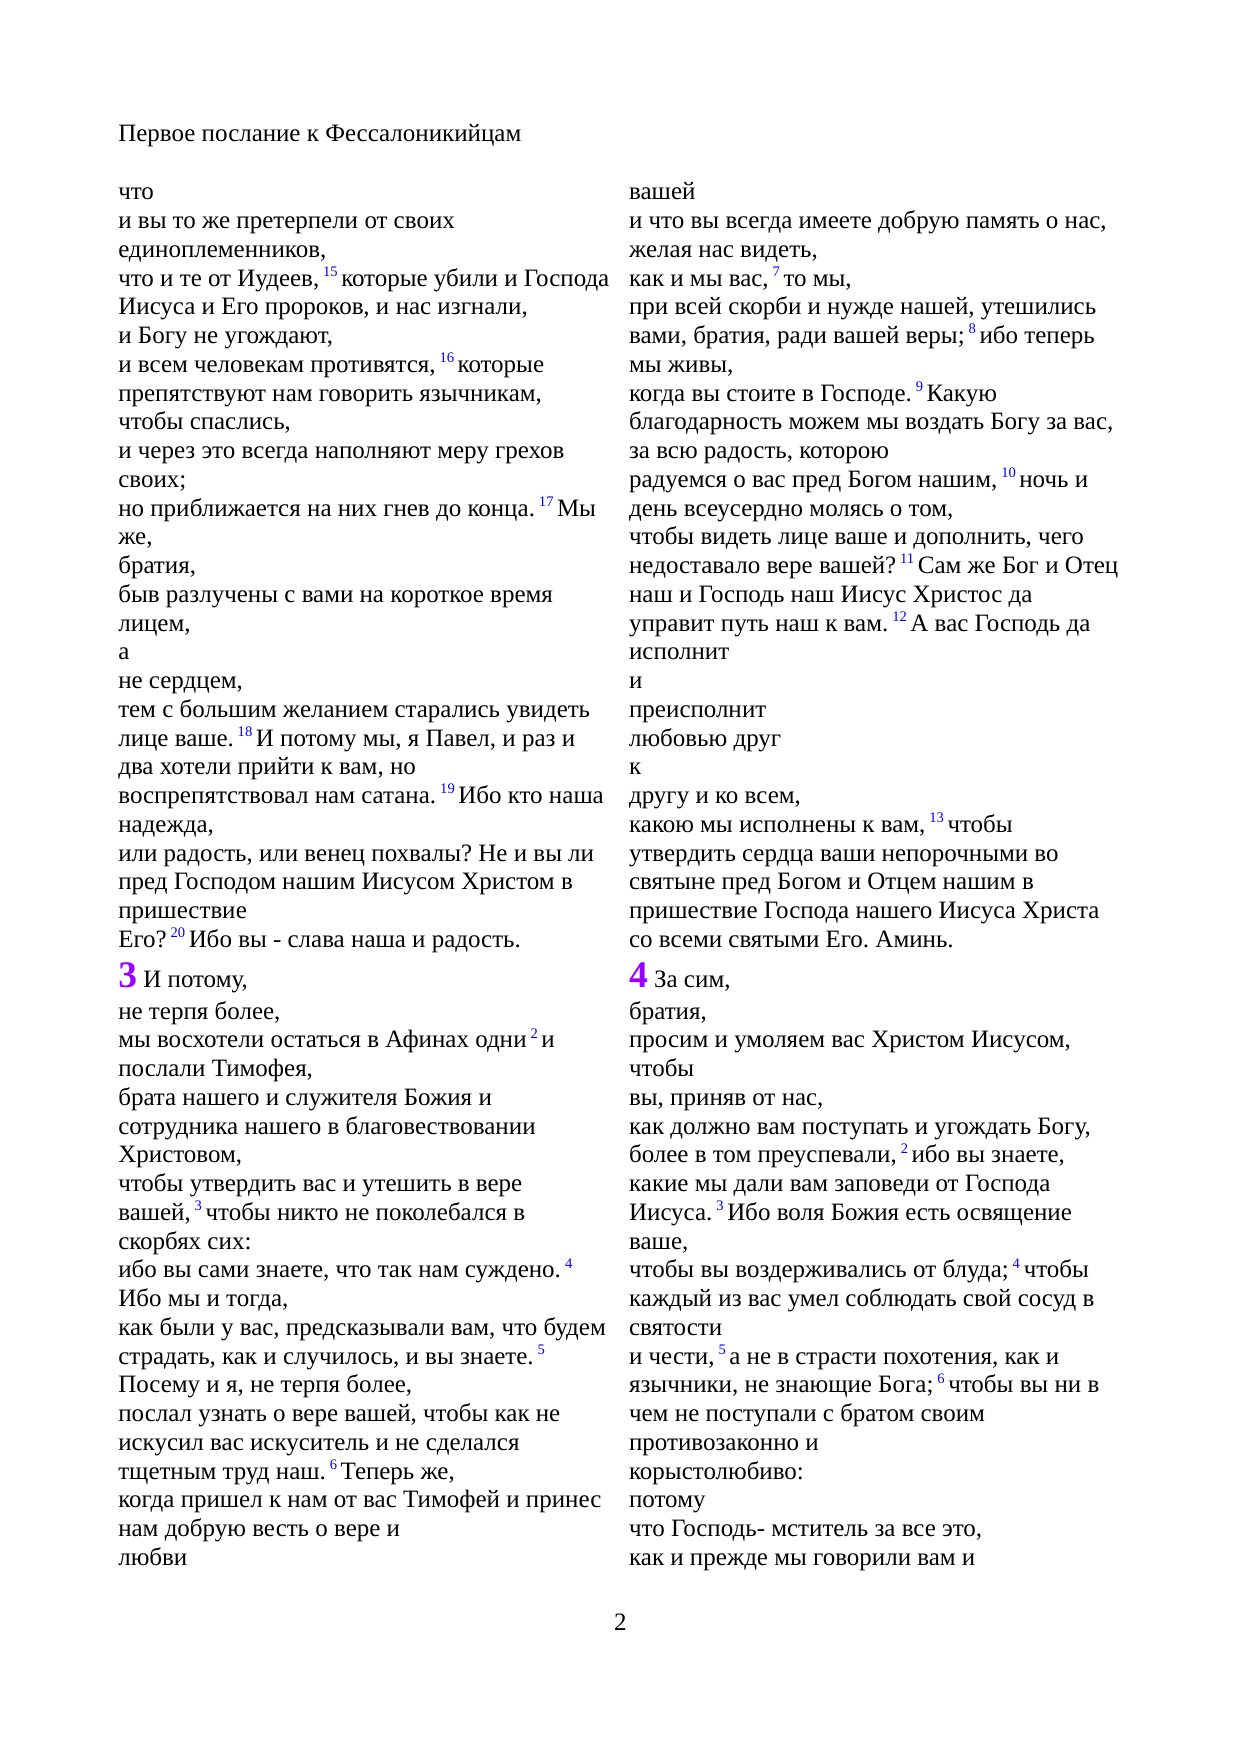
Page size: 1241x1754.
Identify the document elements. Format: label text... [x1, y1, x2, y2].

text вы, приняв от нас, [629, 1082, 1122, 1111]
text братия, [629, 996, 1122, 1024]
text другу и ко всем, [629, 780, 1122, 809]
text святости [629, 1312, 1122, 1341]
text 3 И потому, [118, 953, 611, 996]
text что Господь- мститель за все это, [629, 1513, 1122, 1542]
text чтобы утвердить вас и утешить в вере [118, 1168, 611, 1197]
text когда вы стоите в Господе. 9 Какую благодарность можем мы воздать Богу за вас, [629, 378, 1122, 435]
text при всей скорби и нужде нашей, утешились вами, братия, ради вашей веры; 8 ибо теперь мы живы, [629, 291, 1122, 378]
text не сердцем, [118, 665, 611, 694]
text и через это всегда наполняют меру грехов своих; [118, 435, 611, 493]
text к [629, 751, 1122, 780]
text за всю радость, которою [629, 435, 1122, 464]
text какою мы исполнены к вам, 13 чтобы утвердить сердца ваши непорочными во святыне пред Богом и Отцем нашим в пришествие Господа нашего Иисуса Христа со всеми святыми Его. Аминь. [629, 809, 1122, 953]
text и Богу не угождают, [118, 320, 611, 349]
text ибо вы сами знаете, что так нам суждено. 4 Ибо мы и тогда, [118, 1254, 611, 1312]
text и всем человекам противятся, 16 которые препятствуют нам говорить язычникам, [118, 349, 611, 406]
text просим и умоляем вас Христом Иисусом, [629, 1024, 1122, 1053]
text Его? 20 Ибо вы - слава наша и радость. [118, 924, 611, 953]
text или радость, или венец похвалы? Не и вы ли пред Господом нашим Иисусом Христом в [118, 838, 611, 895]
text тем с большим желанием старались увидеть лице ваше. 18 И потому мы, я Павел, и раз и два хотели прийти к вам, но воспрепятствовал нам сатана. 19 Ибо кто наша надежда, [118, 694, 611, 838]
text быв разлучены с вами на короткое время [118, 579, 611, 608]
text чтобы [629, 1053, 1122, 1082]
text вашей [629, 176, 1122, 205]
text корыстолюбиво: [629, 1456, 1122, 1484]
text чтобы спаслись, [118, 406, 611, 435]
text и чести, 5 а не в страсти похотения, как и язычники, не знающие Бога; 6 чтобы вы ни в чем не поступали с братом своим противозаконно и [629, 1341, 1122, 1456]
text пришествие [118, 895, 611, 924]
text чтобы видеть лице ваше и дополнить, чего недоставало вере вашей? 11 Сам же Бог и Отец наш и Господь наш Иисус Христос да управит путь наш к вам. 12 А вас Господь да исполнит [629, 521, 1122, 665]
text лицем, [118, 608, 611, 636]
text что [118, 176, 611, 205]
text радуемся о вас пред Богом нашим, 10 ночь и день всеусердно молясь о том, [629, 464, 1122, 521]
text вашей, 3 чтобы никто не поколебался в скорбях сих: [118, 1197, 611, 1254]
text любовью друг [629, 723, 1122, 751]
text но приближается на них гнев до конца. 17 Мы же, [118, 493, 611, 550]
text послал узнать о вере вашей, чтобы как не искусил вас искуситель и не сделался тщетным труд наш. 6 Теперь же, [118, 1398, 611, 1484]
text не терпя более, [118, 996, 611, 1024]
text как и прежде мы говорили вам и [629, 1542, 1122, 1571]
text более в том преуспевали, 2 ибо вы знаете, какие мы дали вам заповеди от Господа Иисуса. 3 Ибо воля Божия есть освящение ваше, [629, 1139, 1122, 1254]
text желая нас видеть, [629, 234, 1122, 263]
text и [629, 665, 1122, 694]
text что и те от Иудеев, 15 которые убили и Господа Иисуса и Его пророков, и нас изгнали, [118, 263, 611, 320]
text брата нашего и служителя Божия и сотрудника нашего в благовествовании Христовом, [118, 1082, 611, 1168]
text мы восхотели остаться в Афинах одни 2 и послали Тимофея, [118, 1024, 611, 1082]
text братия, [118, 550, 611, 579]
text как и мы вас, 7 то мы, [629, 263, 1122, 291]
text 4 За сим, [629, 953, 1122, 996]
text потому [629, 1484, 1122, 1513]
text и что вы всегда имеете добрую память о нас, [629, 205, 1122, 234]
text любви [118, 1542, 611, 1571]
text преисполнит [629, 694, 1122, 723]
text когда пришел к нам от вас Тимофей и принес нам добрую весть о вере и [118, 1484, 611, 1542]
text и вы то же претерпели от своих единоплеменников, [118, 205, 611, 263]
text как должно вам поступать и угождать Богу, [629, 1111, 1122, 1139]
text как были у вас, предсказывали вам, что будем страдать, как и случилось, и вы знаете. 5 Посему и я, не терпя более, [118, 1312, 611, 1398]
text а [118, 636, 611, 665]
text чтобы вы воздерживались от блуда; 4 чтобы каждый из вас умел соблюдать свой сосуд в [629, 1254, 1122, 1312]
